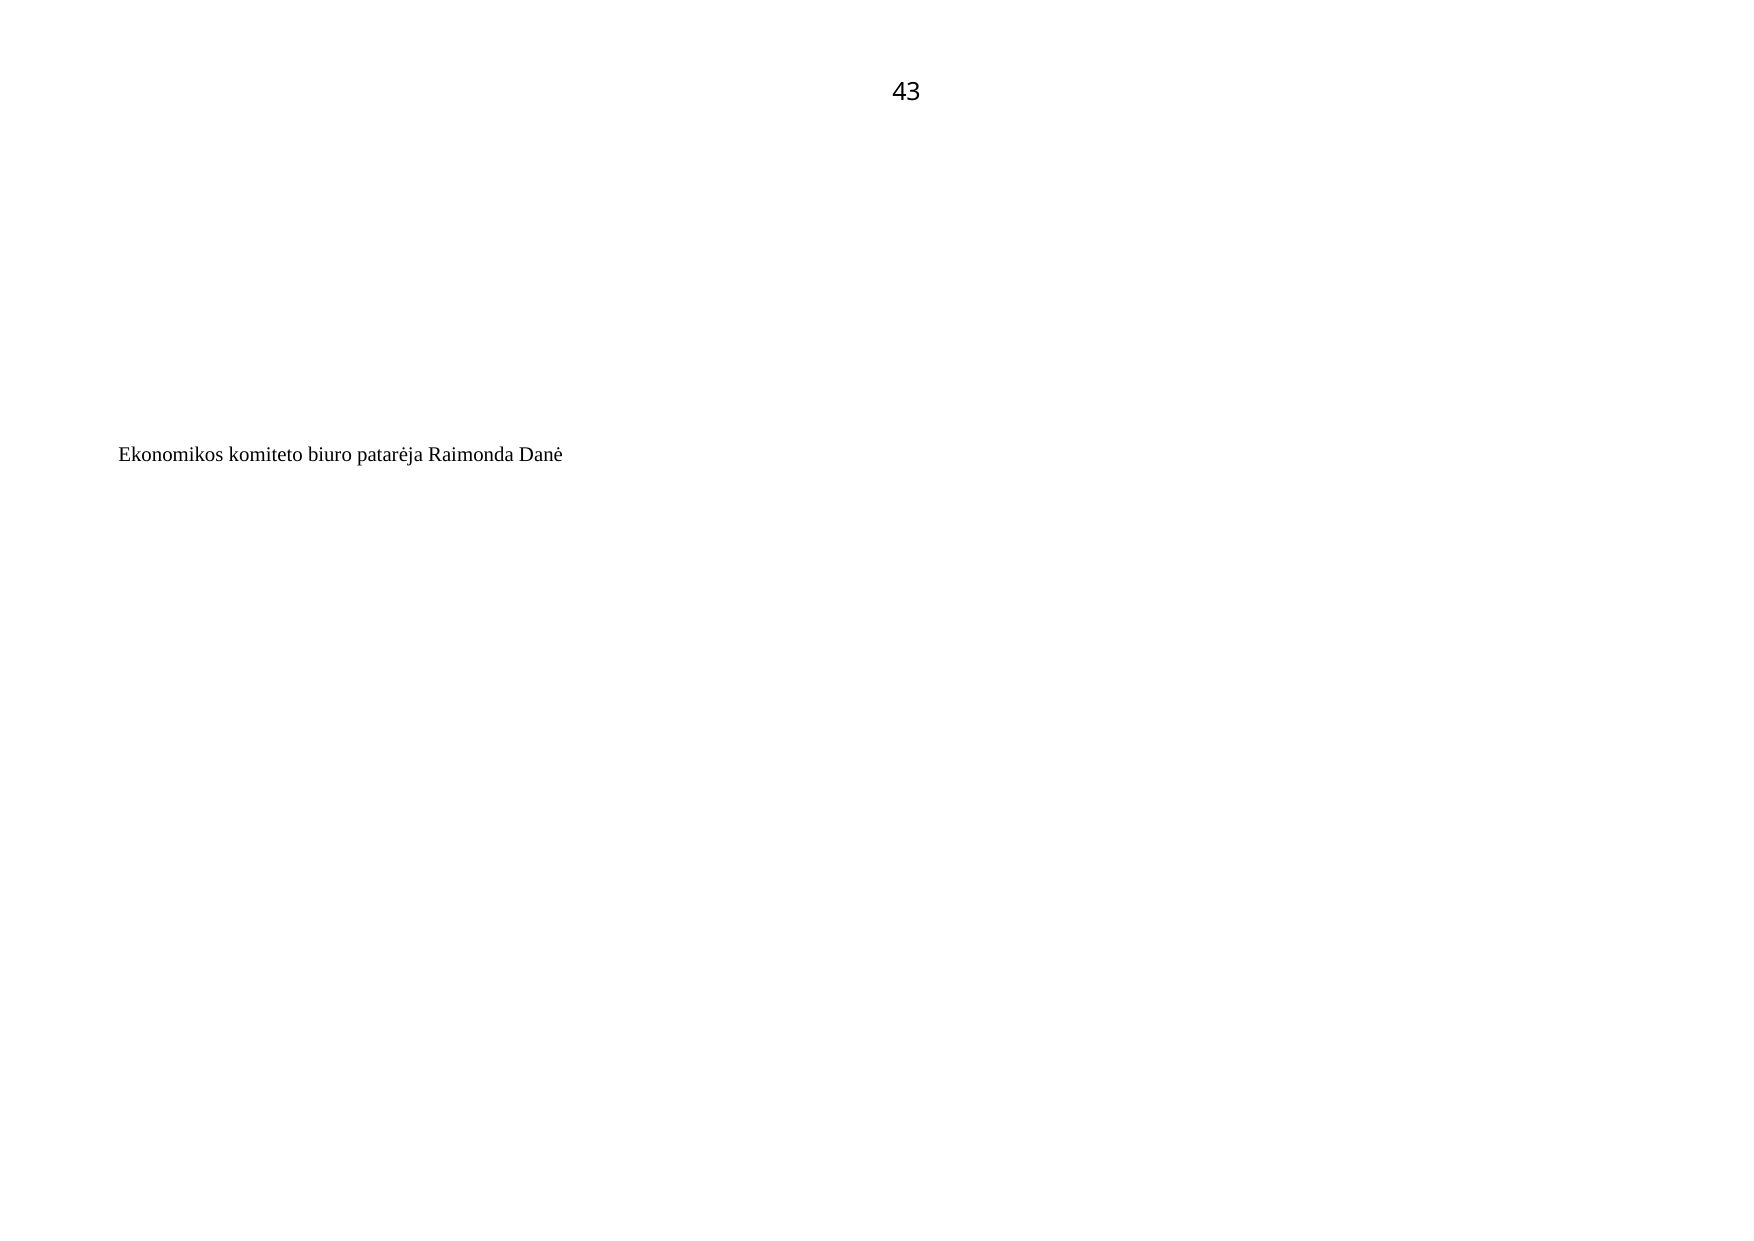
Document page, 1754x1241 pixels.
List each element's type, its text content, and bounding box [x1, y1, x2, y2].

text Ekonomikos komiteto biuro patarėja Raimonda Danė [118, 442, 1695, 466]
